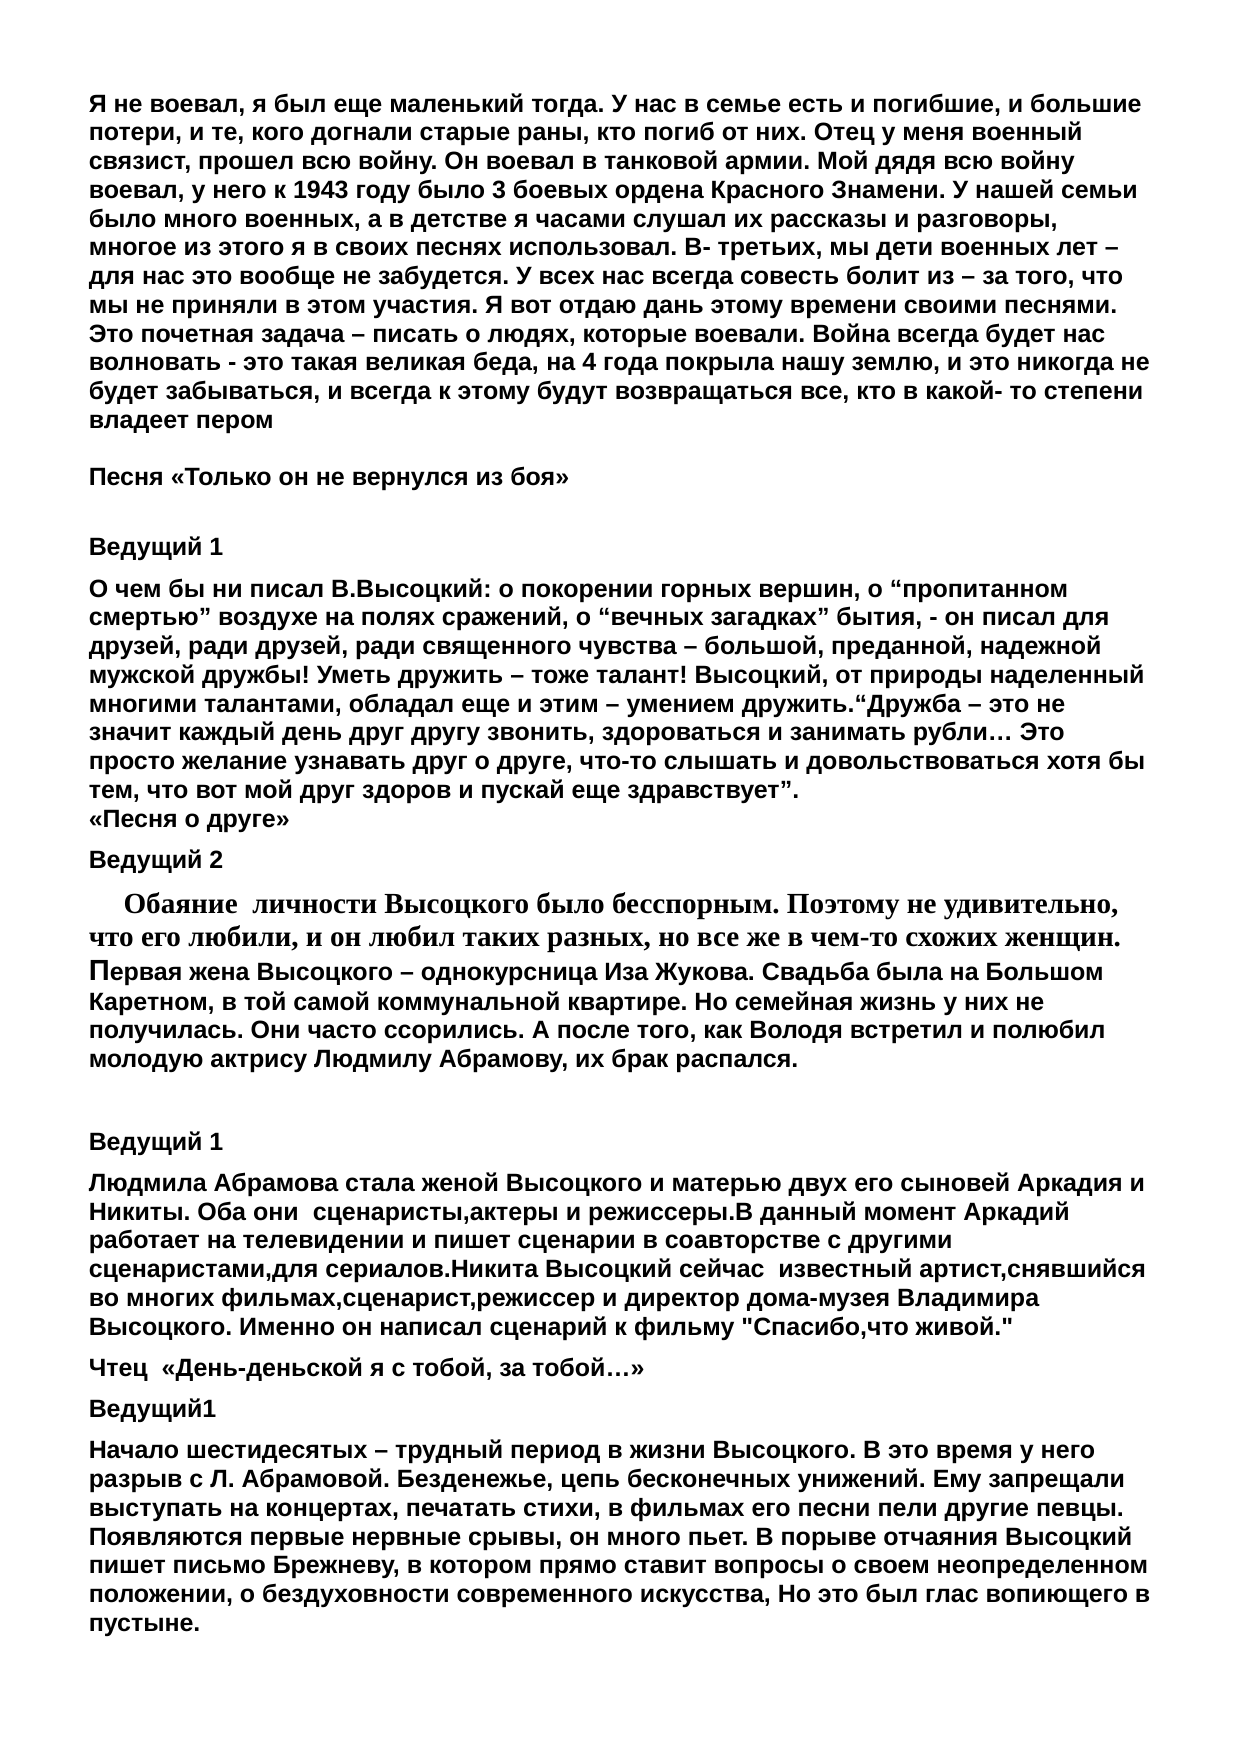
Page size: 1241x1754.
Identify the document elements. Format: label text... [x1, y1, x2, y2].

text Ведущий 1 [88, 532, 1152, 561]
text Ведущий 1 [88, 1127, 1152, 1155]
text Я не воевал, я был еще маленький тогда. У нас в семье есть и погибшие, и большие потери, и те, кого догнали старые раны, кто погиб от них. Отец у меня военный связист, прошел всю войну. Он воевал в танковой армии. Мой дядя всю войну воевал, у него к 1943 году было 3 боевых ордена Красного Знамени. У нашей семьи было много военных, а в детстве я часами слушал их рассказы и разговоры, многое из этого я в своих песнях использовал. В- третьих, мы дети военных лет – для нас это вообще не забудется. У всех нас всегда совесть болит из – за того, что мы не приняли в этом участия. Я вот отдаю дань этому времени своими песнями. Это почетная задача – писать о людях, которые воевали. Война всегда будет нас волновать - это такая великая беда, на 4 года покрыла нашу землю, и это никогда не будет забываться, и всегда к этому будут возвращаться все, кто в какой- то степени владеет пером [88, 88, 1152, 462]
text Начало шестидесятых – трудный период в жизни Высоцкого. В это время у него разрыв с Л. Абрамовой. Безденежье, цепь бесконечных унижений. Ему запрещали выступать на концертах, печатать стихи, в фильмах его песни пели другие певцы. Появляются первые нервные срывы, он много пьет. В порыве отчаяния Высоцкий пишет письмо Брежневу, в котором прямо ставит вопросы о своем неопределенном положении, о бездуховности современного искусства, Но это был глас вопиющего в пустыне. [88, 1435, 1152, 1637]
text Ведущий 2 [88, 845, 1152, 873]
text Обаяние личности Высоцкого было бесспорным. Поэтому не удивительно, что его любили, и он любил таких разных, но все же в чем-то схожих женщин. Первая жена Высоцкого – однокурсница Иза Жукова. Свадьба была на Большом Каретном, в той самой коммунальной квартире. Но семейная жизнь у них не получилась. Они часто ссорились. А после того, как Володя встретил и полюбил молодую актрису Людмилу Абрамову, их брак распался. [88, 886, 1152, 1073]
text О чем бы ни писал В.Высоцкий: о покорении горных вершин, о “пропитанном смертью” воздухе на полях сражений, о “вечных загадках” бытия, - он писал для друзей, ради друзей, ради священного чувства – большой, преданной, надежной мужской дружбы! Уметь дружить – тоже талант! Высоцкий, от природы наделенный многими талантами, обладал еще и этим – умением дружить.“Дружба – это не значит каждый день друг другу звонить, здороваться и занимать рубли… Это просто желание узнавать друг о друге, что-то слышать и довольствоваться хотя бы тем, что вот мой друг здоров и пускай еще здравствует”. «Песня о друге» [88, 573, 1152, 832]
text Людмила Абрамова стала женой Высоцкого и матерью двух его сыновей Аркадия и Никиты. Оба они сценаристы,актеры и режиссеры.В данный момент Аркадий работает на телевидении и пишет сценарии в соавторстве с другими сценаристами,для сериалов.Никита Высоцкий сейчас известный артист,снявшийся во многих фильмах,сценарист,режиссер и директор дома-музея Владимира Высоцкого. Именно он написал сценарий к фильму "Спасибо,что живой." [88, 1168, 1152, 1340]
text Ведущий1 [88, 1394, 1152, 1423]
text Чтец «День-деньской я с тобой, за тобой…» [88, 1353, 1152, 1382]
text Песня «Только он не вернулся из боя» [88, 462, 1152, 491]
